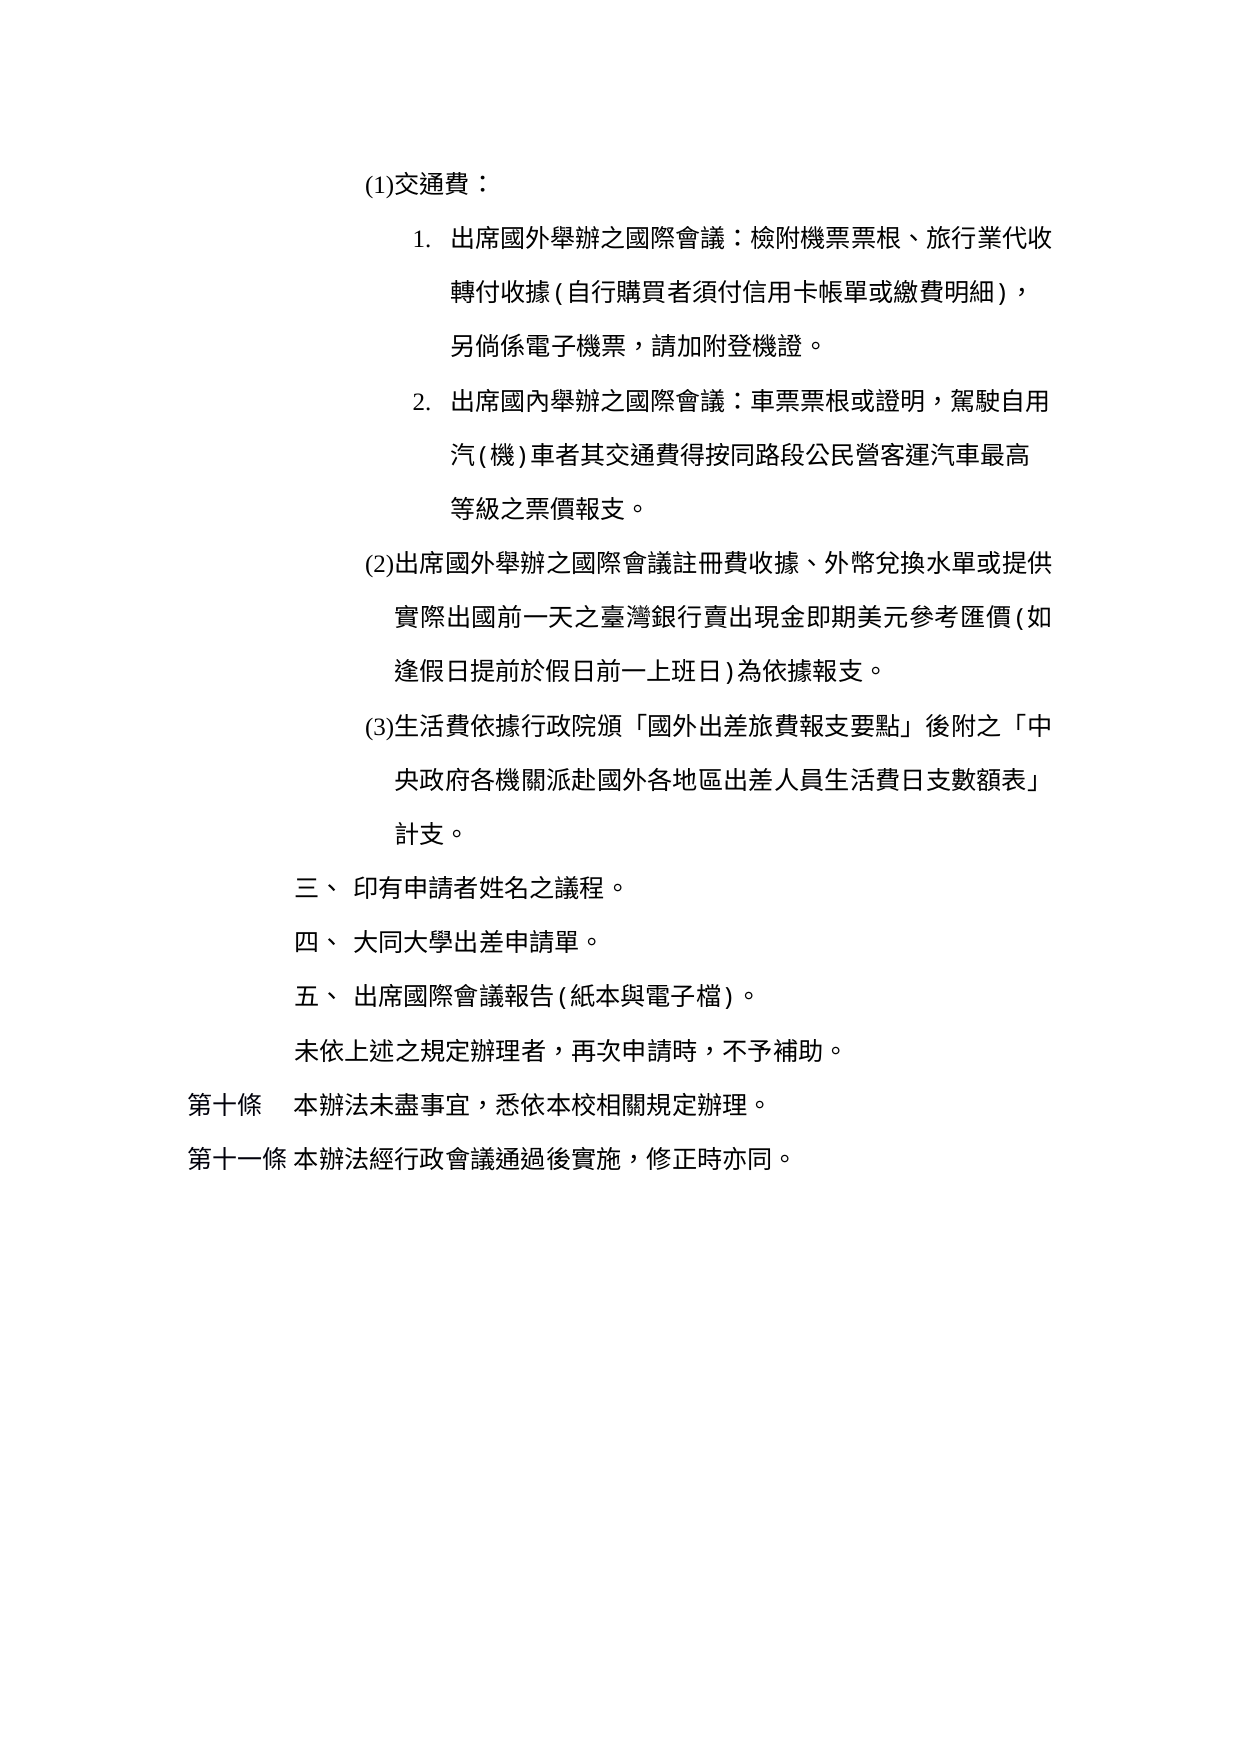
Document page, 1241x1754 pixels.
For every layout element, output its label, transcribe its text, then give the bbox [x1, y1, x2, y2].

list 本辦法經行政會議通過後實施，修正時亦同。 [187, 1125, 1053, 1179]
list 大同大學出差申請單。 [294, 908, 1053, 962]
text 未依上述之規定辦理者，再次申請時，不予補助。 [294, 1017, 1053, 1071]
list 出席國內舉辦之國際會議：車票票根或證明，駕駛自用汽(機)車者其交通費得按同路段公民營客運汽車最高等級之票價報支。 [412, 367, 1053, 529]
list 生活費依據行政院頒「國外出差旅費報支要點」後附之「中央政府各機關派赴國外各地區出差人員生活費日支數額表」計支。 [365, 692, 1053, 854]
list 出席國外舉辦之國際會議：檢附機票票根、旅行業代收轉付收據(自行購買者須付信用卡帳單或繳費明細)，另倘係電子機票，請加附登機證。 [412, 204, 1053, 367]
list 交通費： [365, 150, 1053, 204]
list 出席國外舉辦之國際會議註冊費收據、外幣兌換水單或提供實際出國前一天之臺灣銀行賣出現金即期美元參考匯價(如逢假日提前於假日前一上班日)為依據報支。 [365, 529, 1053, 692]
list 本辦法未盡事宜，悉依本校相關規定辦理。 [187, 1071, 1053, 1125]
list 出席國際會議報告(紙本與電子檔)。 [294, 962, 1053, 1017]
list 印有申請者姓名之議程。 [294, 854, 1053, 908]
